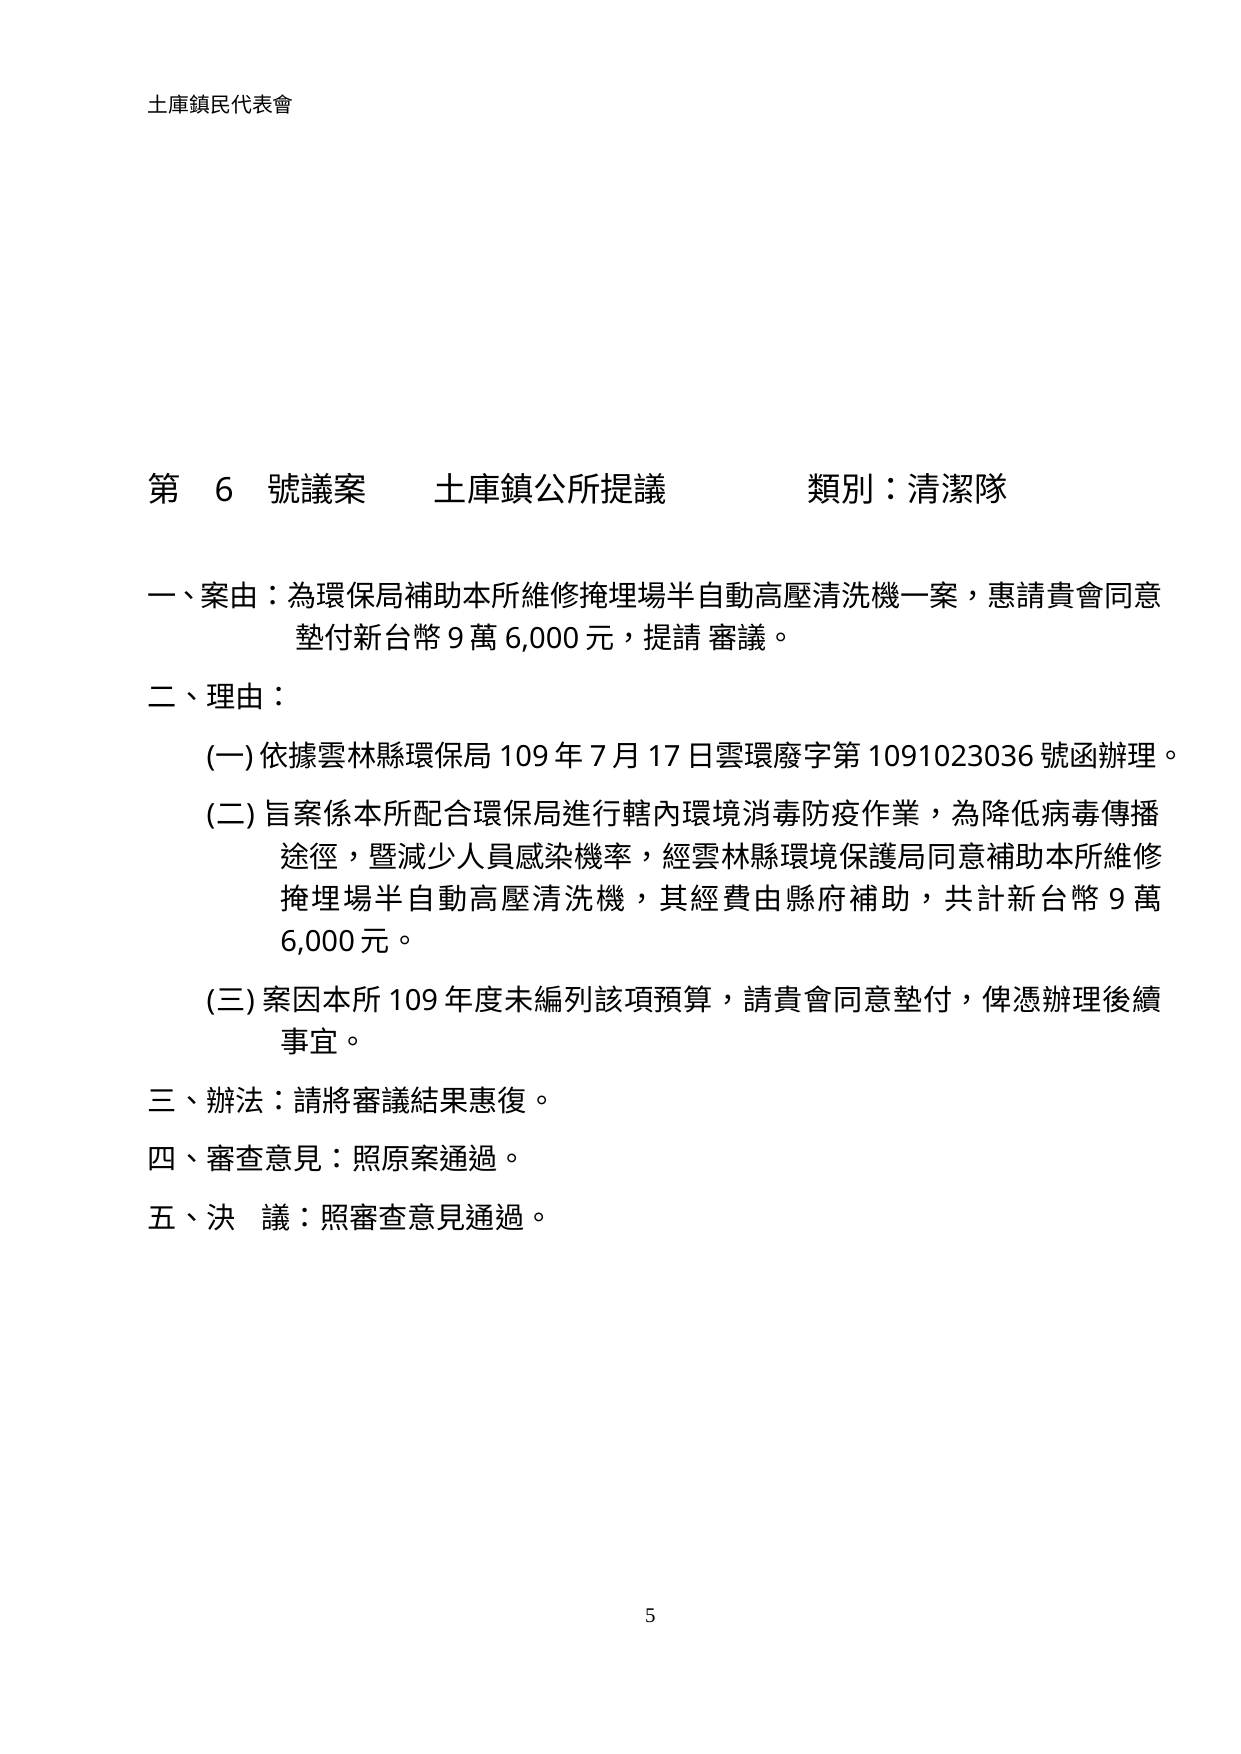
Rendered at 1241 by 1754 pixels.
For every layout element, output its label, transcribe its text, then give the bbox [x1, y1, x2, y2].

text (一) 依據雲林縣環保局109年7月17日雲環廢字第1091023036號函辦理。 [206, 732, 1162, 774]
text 二、理由： [148, 673, 1162, 716]
text 第 6 號議案 土庫鎮公所提議 類別：清潔隊 [148, 462, 1162, 511]
text (三) 案因本所109年度未編列該項預算，請貴會同意墊付，俾憑辦理後續事宜。 [206, 976, 1162, 1061]
text (二) 旨案係本所配合環保局進行轄內環境消毒防疫作業，為降低病毒傳播途徑，暨減少人員感染機率，經雲林縣環境保護局同意補助本所維修掩埋場半自動高壓清洗機，其經費由縣府補助，共計新台幣9萬6,000元。 [206, 791, 1162, 960]
text 三、辦法：請將審議結果惠復。 [148, 1077, 1162, 1120]
text 五、決 議：照審查意見通過。 [148, 1194, 1162, 1237]
text 四、審查意見：照原案通過。 [148, 1136, 1162, 1178]
text 一、案由：為環保局補助本所維修掩埋場半自動高壓清洗機一案，惠請貴會同意墊付新台幣9萬6,000元，提請 審議。 [148, 573, 1162, 657]
